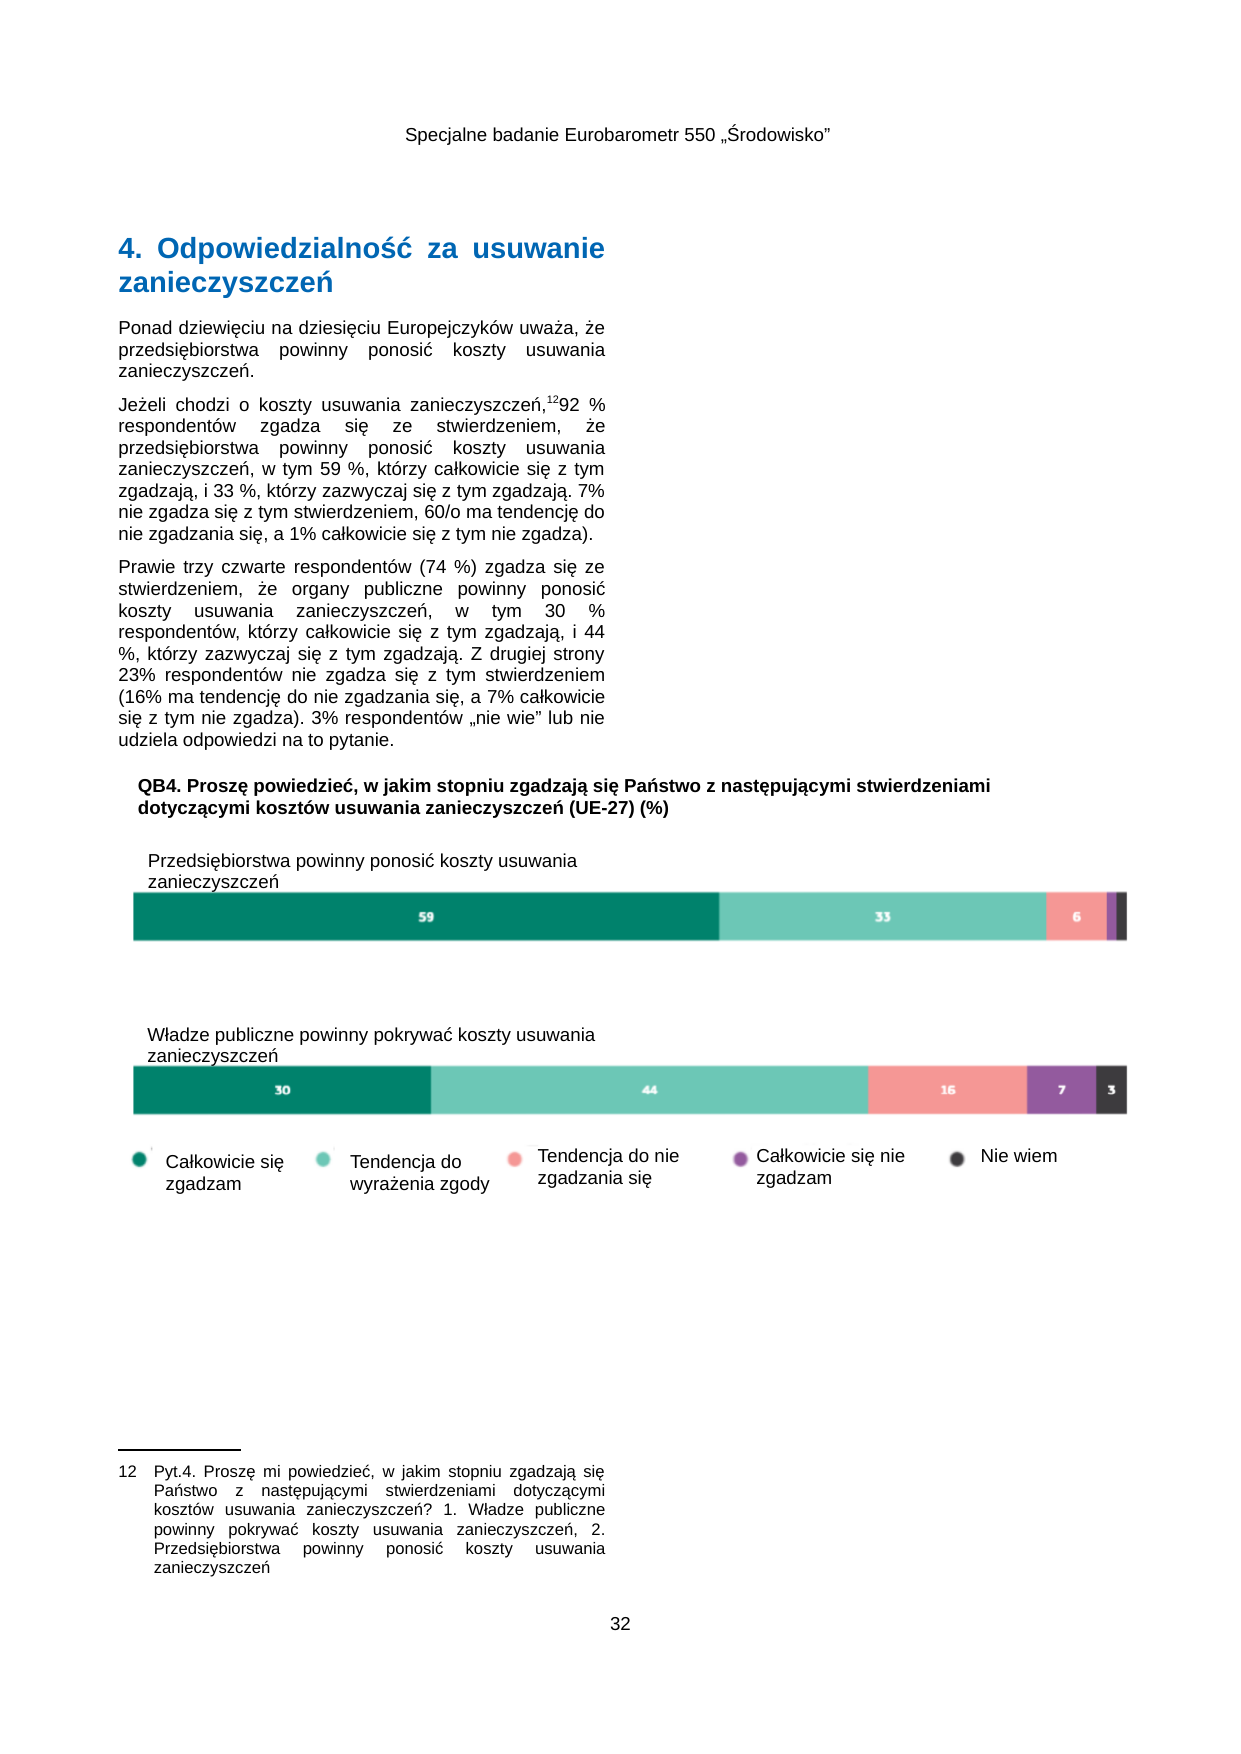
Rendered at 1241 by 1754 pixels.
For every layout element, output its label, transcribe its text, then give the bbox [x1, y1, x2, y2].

text Ponad dziewięciu na dziesięciu Europejczyków uważa, że przedsiębiorstwa powinny ponosić koszty usuwania zanieczyszczeń. [118, 317, 605, 382]
text Pyt.4. Proszę mi powiedzieć, w jakim stopniu zgadzają się Państwo z następującymi stwierdzeniami dotyczącymi kosztów usuwania zanieczyszczeń? 1. Władze publiczne powinny pokrywać koszty usuwania zanieczyszczeń, 2. Przedsiębiorstwa powinny ponosić koszty usuwania zanieczyszczeń [118, 1462, 605, 1577]
text Jeżeli chodzi o koszty usuwania zanieczyszczeń,92 % respondentów zgadza się ze stwierdzeniem, że przedsiębiorstwa powinny ponosić koszty usuwania zanieczyszczeń, w tym 59 %, którzy całkowicie się z tym zgadzają, i 33 %, którzy zazwyczaj się z tym zgadzają. 7% nie zgadza się z tym stwierdzeniem, 60/o ma tendencję do nie zgadzania się, a 1% całkowicie się z tym nie zgadza). [118, 393, 605, 544]
text Prawie trzy czwarte respondentów (74 %) zgadza się ze stwierdzeniem, że organy publiczne powinny ponosić koszty usuwania zanieczyszczeń, w tym 30 % respondentów, którzy całkowicie się z tym zgadzają, i 44 %, którzy zazwyczaj się z tym zgadzają. Z drugiej strony 23% respondentów nie zgadza się z tym stwierdzeniem (16% ma tendencję do nie zgadzania się, a 7% całkowicie się z tym nie zgadza). 3% respondentów „nie wie” lub nie udziela odpowiedzi na to pytanie. [118, 556, 605, 750]
picture [121, 873, 1132, 1133]
subtitle 4. Odpowiedzialność za usuwanie zanieczyszczeń [118, 231, 605, 298]
picture [121, 1137, 966, 1174]
